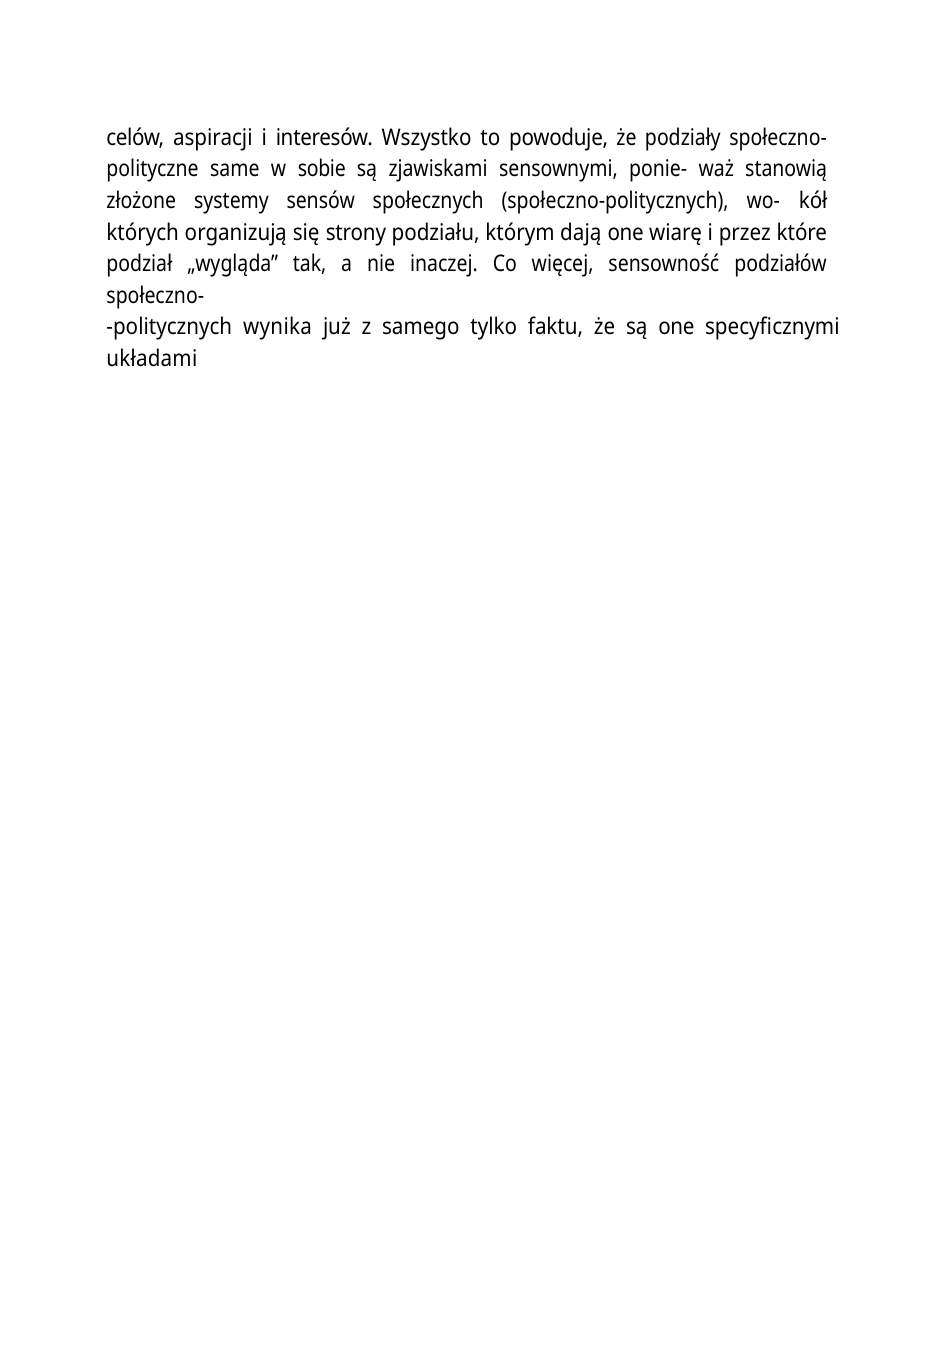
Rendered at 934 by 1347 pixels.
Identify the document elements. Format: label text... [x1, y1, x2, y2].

text -politycznych wynika już z samego tylko faktu, że są one specyficznymi układami [106, 310, 839, 373]
list celów, aspiracji i interesów. Wszystko to powoduje, że podziały społeczno-polityczne same w sobie są zjawiskami sensownymi, ponie- waż stanowią złożone systemy sensów społecznych (społeczno-politycznych), wo- kół których organizują się strony podziału, którym dają one wiarę i przez które podział „wygląda” tak, a nie inaczej. Co więcej, sensowność podziałów społeczno- [106, 121, 827, 310]
